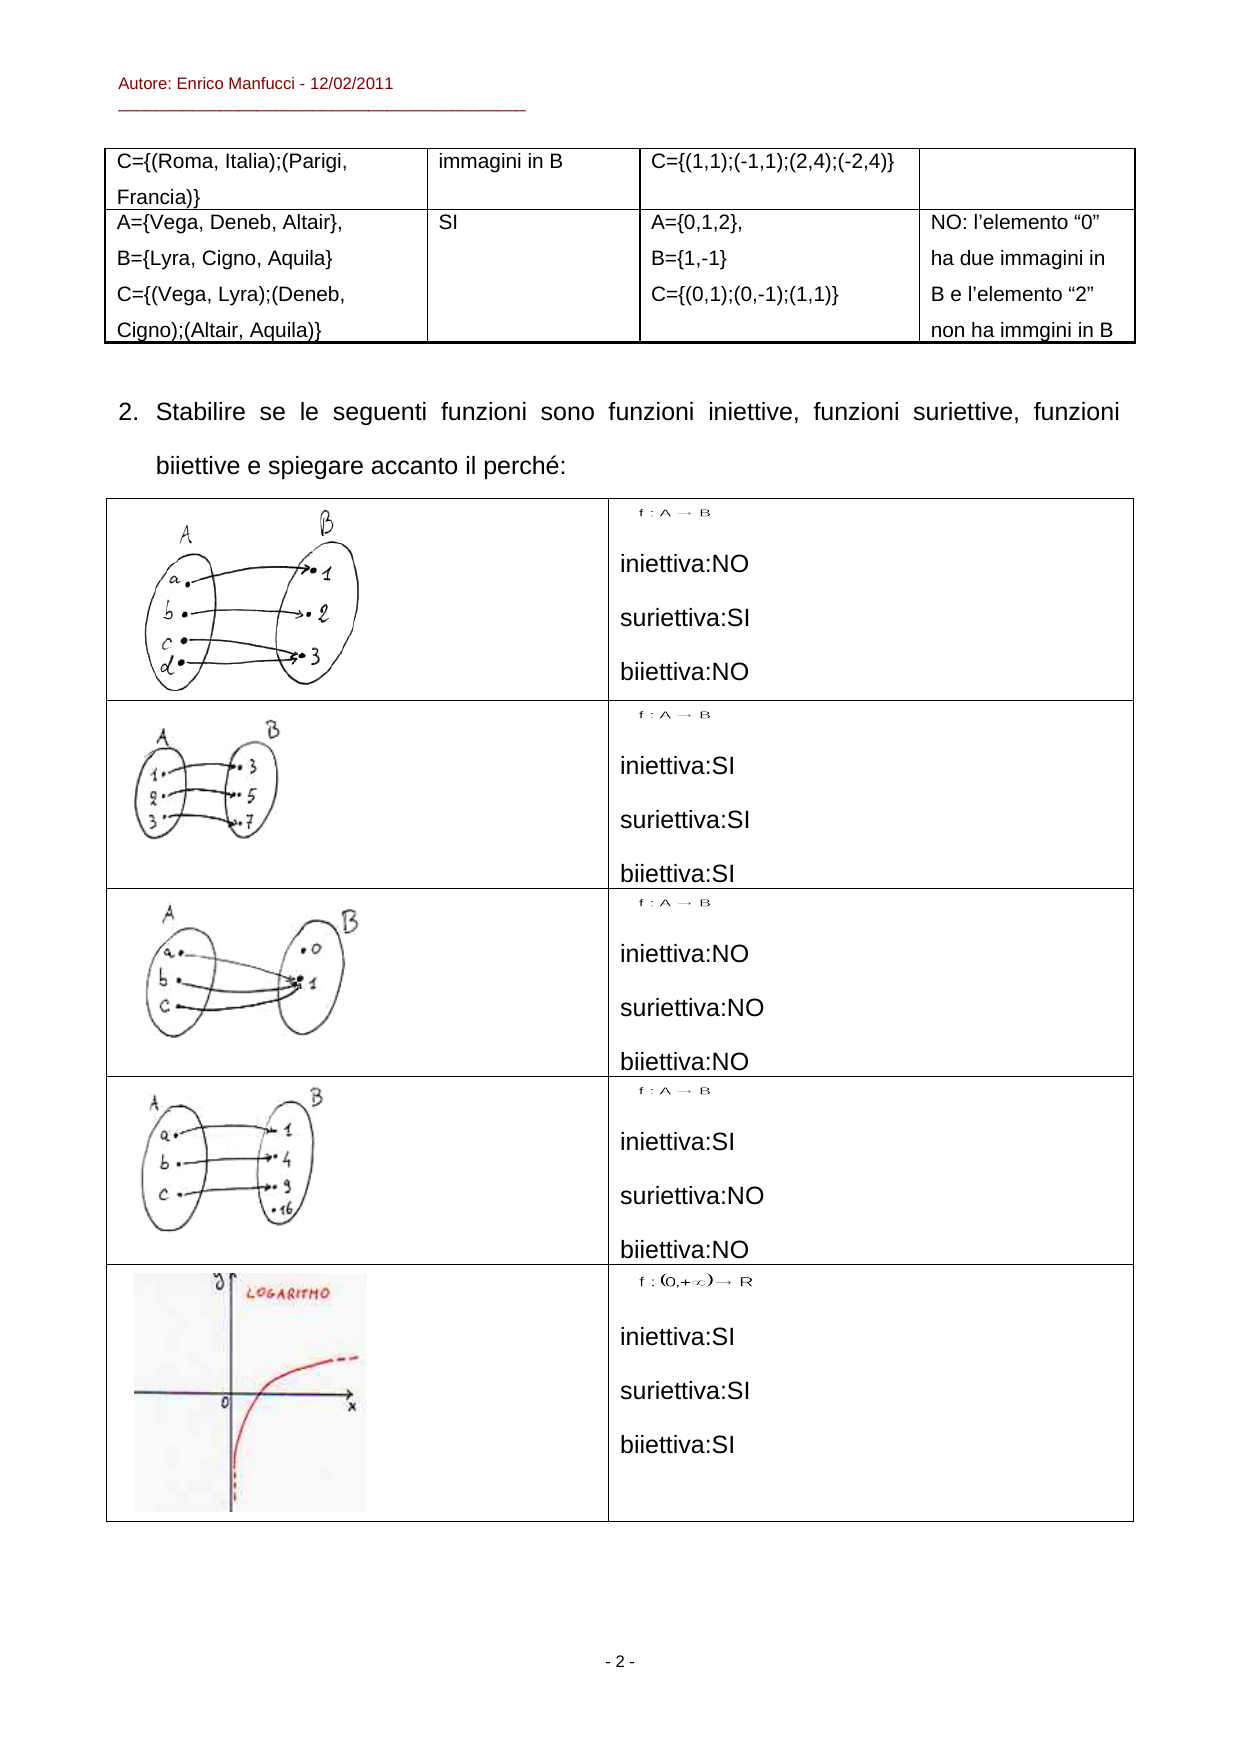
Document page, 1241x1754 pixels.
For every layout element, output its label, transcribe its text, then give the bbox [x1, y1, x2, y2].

table_cell [107, 1265, 608, 1521]
table_cell immagini in B [428, 149, 639, 208]
table_cell A={Vega, Deneb, Altair}, B={Lyra, Cigno, Aquila} C={(Vega, Lyra);(Deneb, Cigno);(Altair, Aquila)} [106, 210, 427, 341]
table_cell [107, 701, 608, 888]
table_cell iniettiva:NO suriettiva:NO biiettiva:NO [609, 889, 1133, 1076]
table_cell SI [428, 210, 639, 341]
table_header iniettiva:NO suriettiva:SI biiettiva:NO [609, 499, 1133, 699]
table_cell [107, 1077, 608, 1264]
table_cell [920, 149, 1134, 208]
table_cell C={(Roma, Italia);(Parigi, Francia)} [106, 149, 427, 208]
table_header [107, 499, 608, 699]
table_cell [107, 889, 608, 1076]
list Stabilire se le seguenti funzioni sono funzioni iniettive, funzioni suriettive, funzioni biiettive e spiegare accanto il perché: [118, 390, 1122, 480]
table_cell A={0,1,2}, B={1,-1} C={(0,1);(0,-1);(1,1)} [641, 210, 919, 341]
table_cell C={(1,1);(-1,1);(2,4);(-2,4)} [641, 149, 919, 208]
table_cell NO: l’elemento “0” ha due immagini in B e l’elemento “2” non ha immgini in B [920, 210, 1134, 341]
table_cell iniettiva:SI suriettiva:NO biiettiva:NO [609, 1077, 1133, 1264]
table_cell iniettiva:SI suriettiva:SI biiettiva:SI [609, 1265, 1133, 1521]
table_cell iniettiva:SI suriettiva:SI biiettiva:SI [609, 701, 1133, 888]
